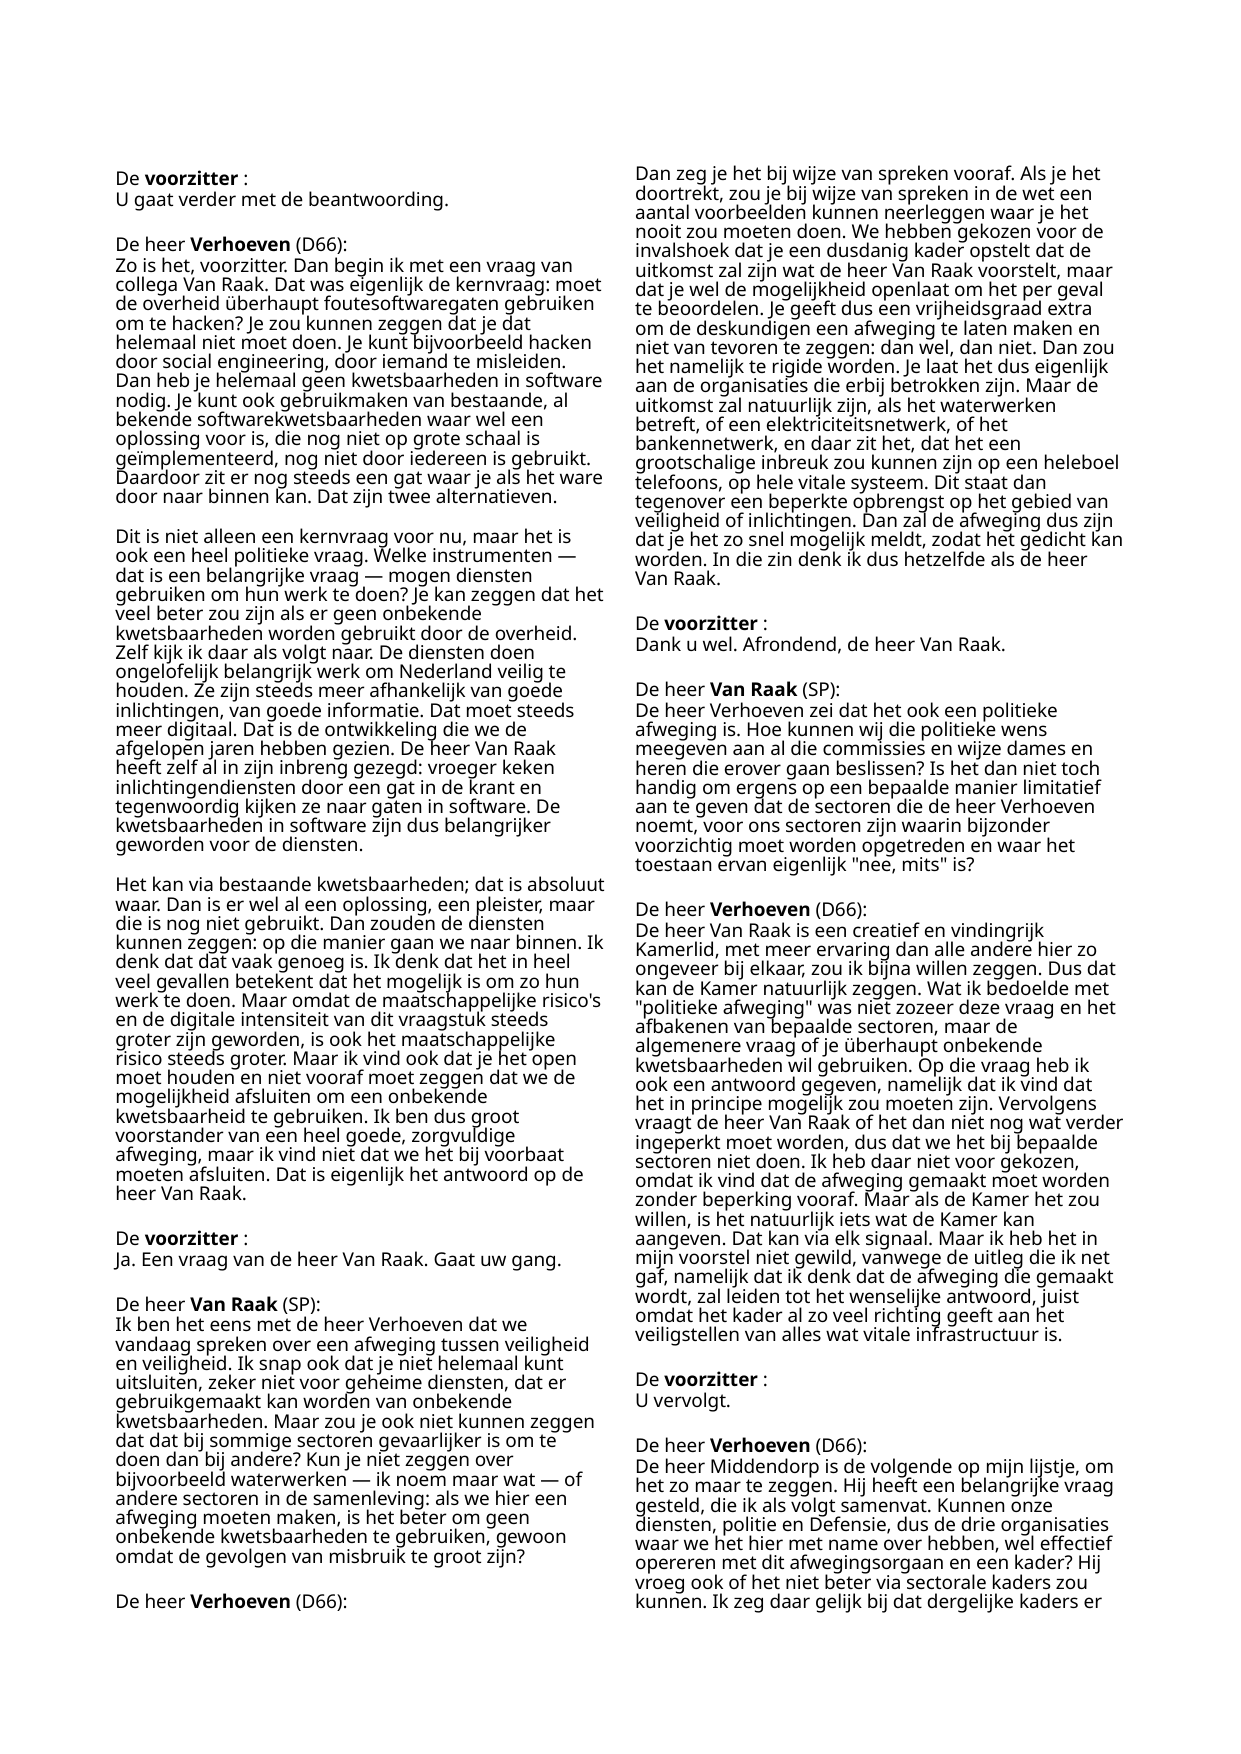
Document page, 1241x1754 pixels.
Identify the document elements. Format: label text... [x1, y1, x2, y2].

text U vervolgt. [635, 1392, 1125, 1411]
text U gaat verder met de beantwoording. [115, 191, 605, 210]
text De heer Verhoeven (D66): [635, 896, 1125, 922]
text De heer Verhoeven (D66): [115, 1588, 605, 1613]
text Ja. Een vraag van de heer Van Raak. Gaat uw gang. [115, 1251, 605, 1270]
text De heer Middendorp is de volgende op mijn lijstje, om het zo maar te zeggen. Hij heeft een belangrijke vraag gesteld, die ik als volgt samenvat. Kunnen onze diensten, politie en Defensie, dus de drie organisaties waar we het hier met name over hebben, wel effectief opereren met dit afwegingsorgaan en een kader? Hij vroeg ook of het niet beter via sectorale kaders zou kunnen. Ik zeg daar gelijk bij dat dergelijke kaders er [635, 1458, 1125, 1612]
text De heer Van Raak (SP): [115, 1291, 605, 1316]
text Het kan via bestaande kwetsbaarheden; dat is absoluut waar. Dan is er wel al een oplossing, een pleister, maar die is nog niet gebruikt. Dan zouden de diensten kunnen zeggen: op die manier gaan we naar binnen. Ik denk dat dat vaak genoeg is. Ik denk dat het in heel veel gevallen betekent dat het mogelijk is om zo hun werk te doen. Maar omdat de maatschappelijke risico's en de digitale intensiteit van dit vraagstuk steeds groter zijn geworden, is ook het maatschappelijke risico steeds groter. Maar ik vind ook dat je het open moet houden en niet vooraf moet zeggen dat we de mogelijkheid afsluiten om een onbekende kwetsbaarheid te gebruiken. Ik ben dus groot voorstander van een heel goede, zorgvuldige afweging, maar ik vind niet dat we het bij voorbaat moeten afsluiten. Dat is eigenlijk het antwoord op de heer Van Raak. [115, 876, 605, 1204]
text Dank u wel. Afrondend, de heer Van Raak. [635, 636, 1125, 655]
text De heer Van Raak (SP): [635, 676, 1125, 702]
text De heer Verhoeven (D66): [635, 1432, 1125, 1458]
text De voorzitter : [635, 1366, 1125, 1392]
text De voorzitter : [635, 610, 1125, 636]
text Zo is het, voorzitter. Dan begin ik met een vraag van collega Van Raak. Dat was eigenlijk de kernvraag: moet de overheid überhaupt foutesoftwaregaten gebruiken om te hacken? Je zou kunnen zeggen dat je dat helemaal niet moet doen. Je kunt bijvoorbeeld hacken door social engineering, door iemand te misleiden. Dan heb je helemaal geen kwetsbaarheden in software nodig. Je kunt ook gebruikmaken van bestaande, al bekende softwarekwetsbaarheden waar wel een oplossing voor is, die nog niet op grote schaal is geïmplementeerd, nog niet door iedereen is gebruikt. Daardoor zit er nog steeds een gat waar je als het ware door naar binnen kan. Dat zijn twee alternatieven. [115, 257, 605, 507]
text De heer Verhoeven (D66): [115, 231, 605, 257]
text Dit is niet alleen een kernvraag voor nu, maar het is ook een heel politieke vraag. Welke instrumenten — dat is een belangrijke vraag — mogen diensten gebruiken om hun werk te doen? Je kan zeggen dat het veel beter zou zijn als er geen onbekende kwetsbaarheden worden gebruikt door de overheid. Zelf kijk ik daar als volgt naar. De diensten doen ongelofelijk belangrijk werk om Nederland veilig te houden. Ze zijn steeds meer afhankelijk van goede inlichtingen, van goede informatie. Dat moet steeds meer digitaal. Dat is de ontwikkeling die we de afgelopen jaren hebben gezien. De heer Van Raak heeft zelf al in zijn inbreng gezegd: vroeger keken inlichtingendiensten door een gat in de krant en tegenwoordig kijken ze naar gaten in software. De kwetsbaarheden in software zijn dus belangrijker geworden voor de diensten. [115, 528, 605, 856]
text De heer Van Raak is een creatief en vindingrijk Kamerlid, met meer ervaring dan alle andere hier zo ongeveer bij elkaar, zou ik bijna willen zeggen. Dus dat kan de Kamer natuurlijk zeggen. Wat ik bedoelde met "politieke afweging" was niet zozeer deze vraag en het afbakenen van bepaalde sectoren, maar de algemenere vraag of je überhaupt onbekende kwetsbaarheden wil gebruiken. Op die vraag heb ik ook een antwoord gegeven, namelijk dat ik vind dat het in principe mogelijk zou moeten zijn. Vervolgens vraagt de heer Van Raak of het dan niet nog wat verder ingeperkt moet worden, dus dat we het bij bepaalde sectoren niet doen. Ik heb daar niet voor gekozen, omdat ik vind dat de afweging gemaakt moet worden zonder beperking vooraf. Maar als de Kamer het zou willen, is het natuurlijk iets wat de Kamer kan aangeven. Dat kan via elk signaal. Maar ik heb het in mijn voorstel niet gewild, vanwege de uitleg die ik net gaf, namelijk dat ik denk dat de afweging die gemaakt wordt, zal leiden tot het wenselijke antwoord, juist omdat het kader al zo veel richting geeft aan het veiligstellen van alles wat vitale infrastructuur is. [635, 922, 1125, 1346]
text De heer Verhoeven zei dat het ook een politieke afweging is. Hoe kunnen wij die politieke wens meegeven aan al die commissies en wijze dames en heren die erover gaan beslissen? Is het dan niet toch handig om ergens op een bepaalde manier limitatief aan te geven dat de sectoren die de heer Verhoeven noemt, voor ons sectoren zijn waarin bijzonder voorzichtig moet worden opgetreden en waar het toestaan ervan eigenlijk "nee, mits" is? [635, 702, 1125, 875]
text De voorzitter : [115, 1225, 605, 1251]
text Dan zeg je het bij wijze van spreken vooraf. Als je het doortrekt, zou je bij wijze van spreken in de wet een aantal voorbeelden kunnen neerleggen waar je het nooit zou moeten doen. We hebben gekozen voor de invalshoek dat je een dusdanig kader opstelt dat de uitkomst zal zijn wat de heer Van Raak voorstelt, maar dat je wel de mogelijkheid openlaat om het per geval te beoordelen. Je geeft dus een vrijheidsgraad extra om de deskundigen een afweging te laten maken en niet van tevoren te zeggen: dan wel, dan niet. Dan zou het namelijk te rigide worden. Je laat het dus eigenlijk aan de organisaties die erbij betrokken zijn. Maar de uitkomst zal natuurlijk zijn, als het waterwerken betreft, of een elektriciteitsnetwerk, of het bankennetwerk, en daar zit het, dat het een grootschalige inbreuk zou kunnen zijn op een heleboel telefoons, op hele vitale systeem. Dit staat dan tegenover een beperkte opbrengst op het gebied van veiligheid of inlichtingen. Dan zal de afweging dus zijn dat je het zo snel mogelijk meldt, zodat het gedicht kan worden. In die zin denk ik dus hetzelfde als de heer Van Raak. [635, 165, 1125, 589]
text Ik ben het eens met de heer Verhoeven dat we vandaag spreken over een afweging tussen veiligheid en veiligheid. Ik snap ook dat je niet helemaal kunt uitsluiten, zeker niet voor geheime diensten, dat er gebruikgemaakt kan worden van onbekende kwetsbaarheden. Maar zou je ook niet kunnen zeggen dat dat bij sommige sectoren gevaarlijker is om te doen dan bij andere? Kun je niet zeggen over bijvoorbeeld waterwerken — ik noem maar wat — of andere sectoren in de samenleving: als we hier een afweging moeten maken, is het beter om geen onbekende kwetsbaarheden te gebruiken, gewoon omdat de gevolgen van misbruik te groot zijn? [115, 1316, 605, 1567]
text De voorzitter : [115, 165, 605, 191]
